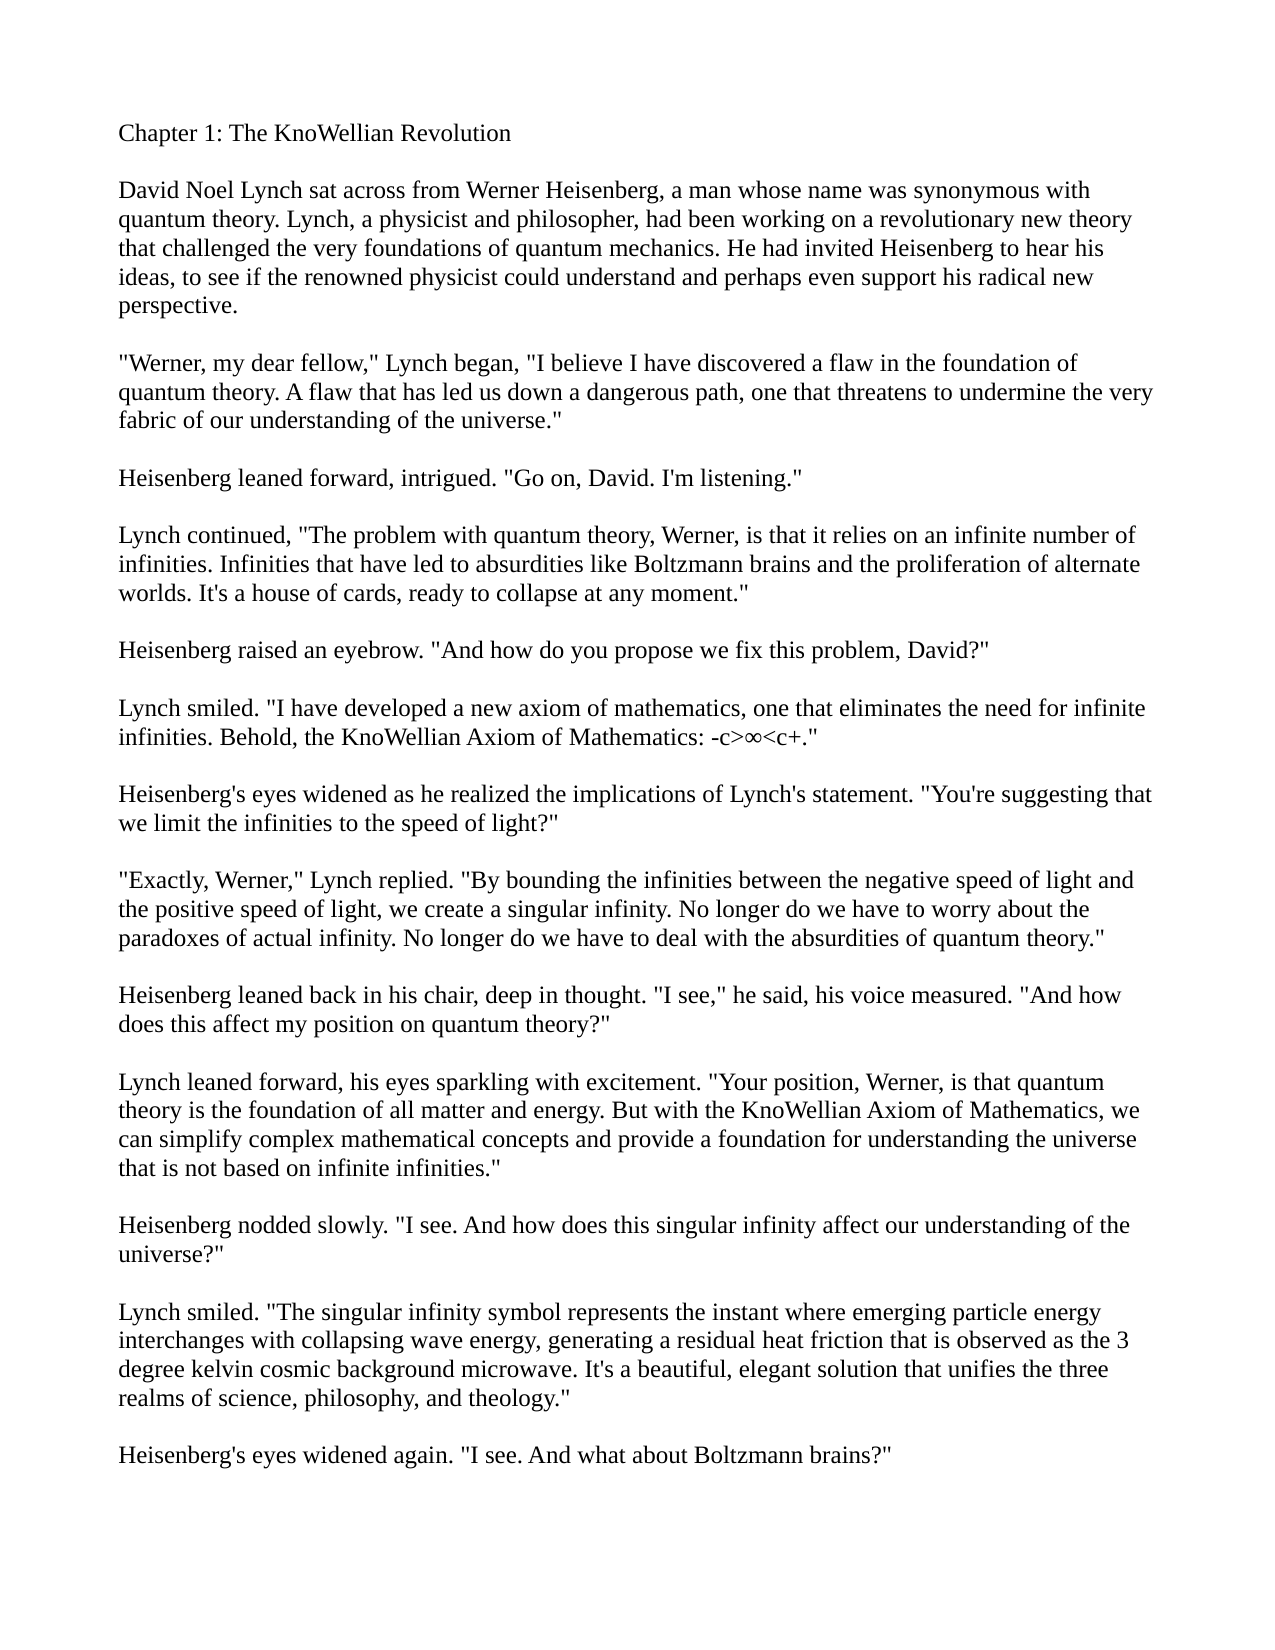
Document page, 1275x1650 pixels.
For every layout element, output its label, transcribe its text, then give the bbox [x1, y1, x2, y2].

text Chapter 1: The KnoWellian Revolution [118, 118, 1157, 147]
text Lynch continued, "The problem with quantum theory, Werner, is that it relies on an infinite number of infinities. Infinities that have led to absurdities like Boltzmann brains and the proliferation of alternate worlds. It's a house of cards, ready to collapse at any moment." [118, 521, 1157, 607]
text "Exactly, Werner," Lynch replied. "By bounding the infinities between the negative speed of light and the positive speed of light, we create a singular infinity. No longer do we have to worry about the paradoxes of actual infinity. No longer do we have to deal with the absurdities of quantum theory." [118, 866, 1157, 952]
text Heisenberg nodded slowly. "I see. And how does this singular infinity affect our understanding of the universe?" [118, 1211, 1157, 1268]
text Lynch smiled. "I have developed a new axiom of mathematics, one that eliminates the need for infinite infinities. Behold, the KnoWellian Axiom of Mathematics: -c>∞<c+." [118, 693, 1157, 751]
text Lynch smiled. "The singular infinity symbol represents the instant where emerging particle energy interchanges with collapsing wave energy, generating a residual heat friction that is observed as the 3 degree kelvin cosmic background microwave. It's a beautiful, elegant solution that unifies the three realms of science, philosophy, and theology." [118, 1297, 1157, 1412]
text David Noel Lynch sat across from Werner Heisenberg, a man whose name was synonymous with quantum theory. Lynch, a physicist and philosopher, had been working on a revolutionary new theory that challenged the very foundations of quantum mechanics. He had invited Heisenberg to hear his ideas, to see if the renowned physicist could understand and perhaps even support his radical new perspective. [118, 176, 1157, 319]
text Heisenberg's eyes widened again. "I see. And what about Boltzmann brains?" [118, 1441, 1157, 1469]
text Heisenberg leaned forward, intrigued. "Go on, David. I'm listening." [118, 463, 1157, 492]
text Heisenberg raised an eyebrow. "And how do you propose we fix this problem, David?" [118, 636, 1157, 664]
text Heisenberg leaned back in his chair, deep in thought. "I see," he said, his voice measured. "And how does this affect my position on quantum theory?" [118, 981, 1157, 1038]
text "Werner, my dear fellow," Lynch began, "I believe I have discovered a flaw in the foundation of quantum theory. A flaw that has led us down a dangerous path, one that threatens to undermine the very fabric of our understanding of the universe." [118, 348, 1157, 434]
text Heisenberg's eyes widened as he realized the implications of Lynch's statement. "You're suggesting that we limit the infinities to the speed of light?" [118, 779, 1157, 837]
text Lynch leaned forward, his eyes sparkling with excitement. "Your position, Werner, is that quantum theory is the foundation of all matter and energy. But with the KnoWellian Axiom of Mathematics, we can simplify complex mathematical concepts and provide a foundation for understanding the universe that is not based on infinite infinities." [118, 1067, 1157, 1182]
